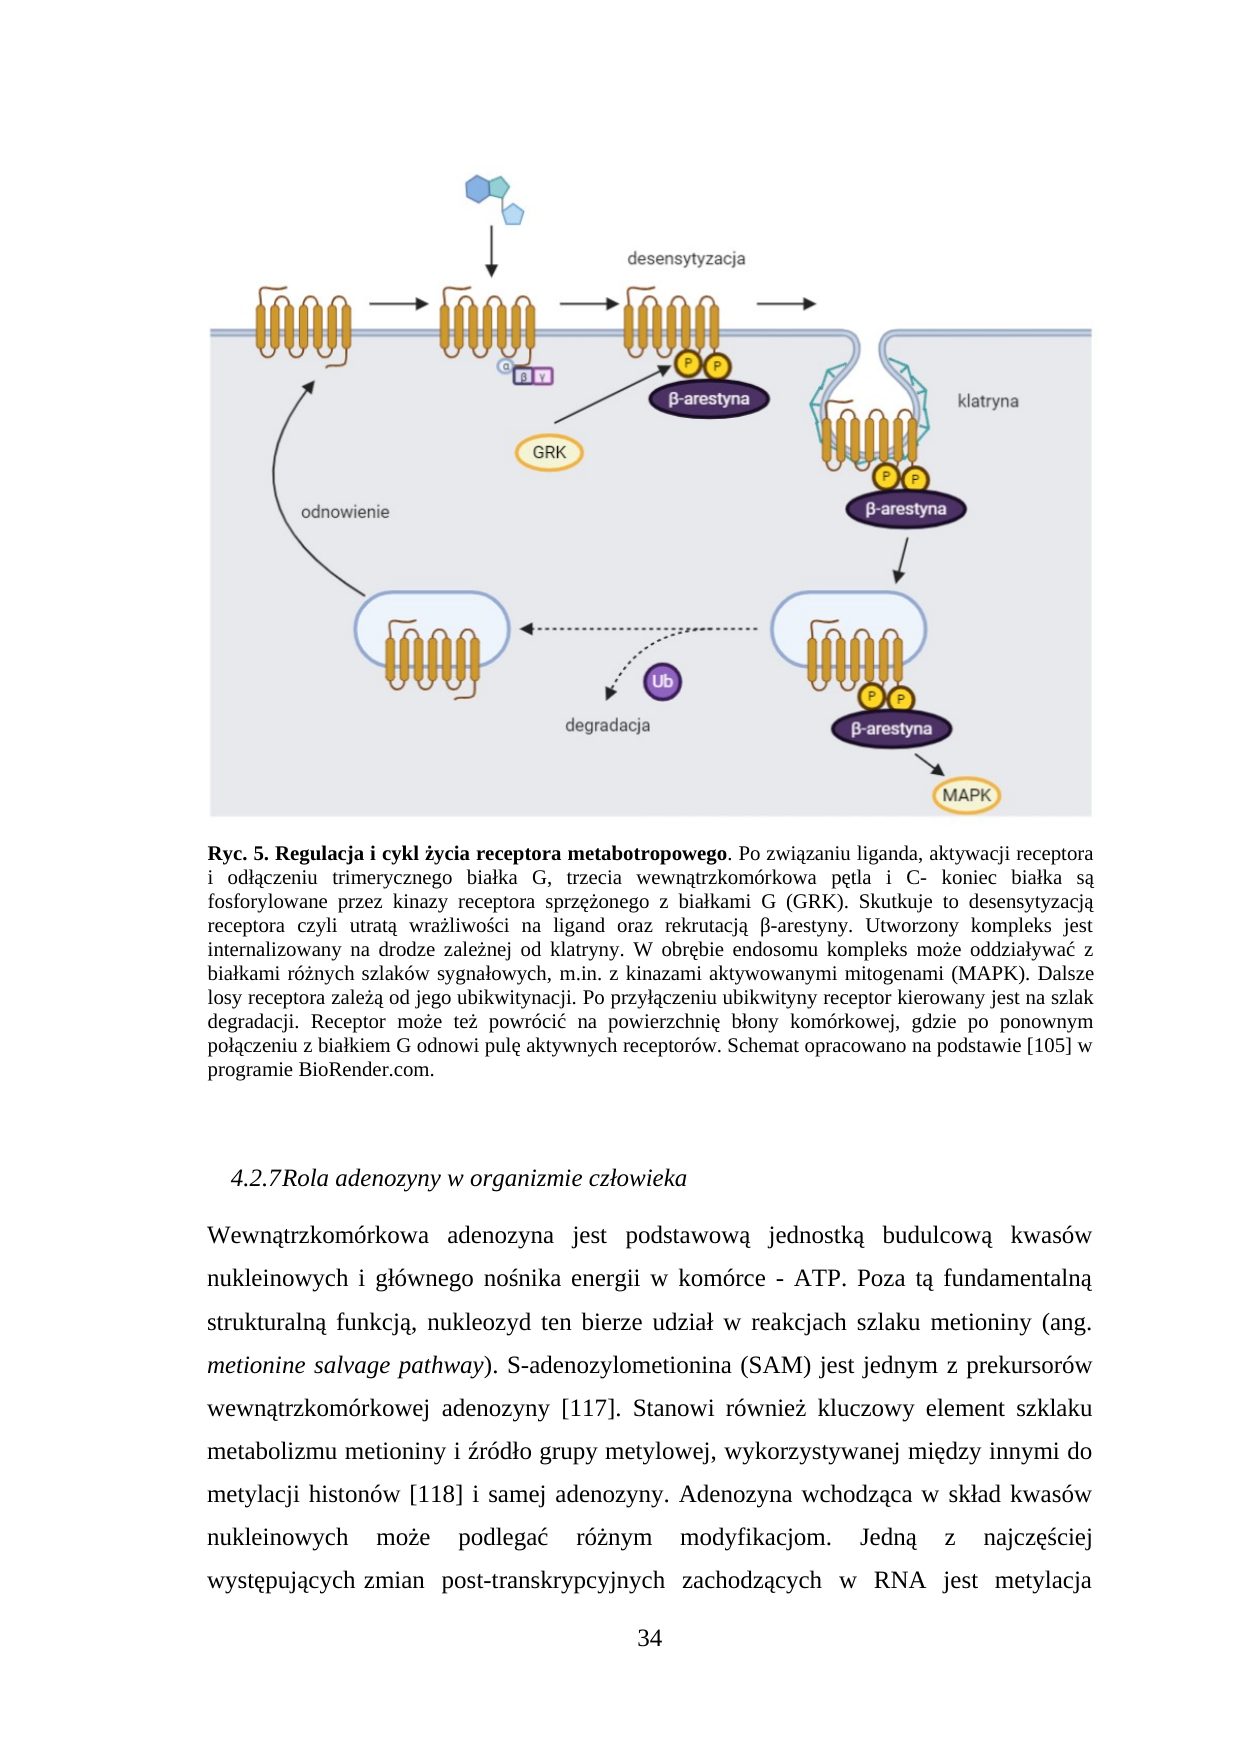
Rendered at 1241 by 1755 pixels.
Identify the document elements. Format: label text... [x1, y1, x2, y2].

text Ryc. 5. Regulacja i cykl życia receptora metabotropowego. Po związaniu liganda, aktywacji receptora i odłączeniu trimerycznego białka G, trzecia wewnątrzkomórkowa pętla i C- koniec białka są fosforylowane przez kinazy receptora sprzężonego z białkami G (GRK). Skutkuje to desensytyzacją receptora czyli utratą wrażliwości na ligand oraz rekrutacją β-arestyny. Utworzony kompleks jest internalizowany na drodze zależnej od klatryny. W obrębie endosomu kompleks może oddziaływać z białkami różnych szlaków sygnałowych, m.in. z kinazami aktywowanymi mitogenami (MAPK). Dalsze losy receptora zależą od jego ubikwitynacji. Po przyłączeniu ubikwityny receptor kierowany jest na szlak degradacji. Receptor może też powrócić na powierzchnię błony komórkowej, gdzie po ponownym połączeniu z białkiem G odnowi pulę aktywnych receptorów. Schemat opracowano na podstawie [105] w programie BioRender.com. [207, 841, 1094, 1081]
text Wewnątrzkomórkowa adenozyna jest podstawową jednostką budulcową kwasów nukleinowych i głównego nośnika energii w komórce - ATP. Poza tą fundamentalną strukturalną funkcją, nukleozyd ten bierze udział w reakcjach szlaku metioniny (ang. metionine salvage pathway). S-adenozylometionina (SAM) jest jednym z prekursorów wewnątrzkomórkowej adenozyny [117]. Stanowi również kluczowy element szklaku metabolizmu metioniny i źródło grupy metylowej, wykorzystywanej między innymi do metylacji histonów [118] i samej adenozyny. Adenozyna wchodząca w skład kwasów nukleinowych może podlegać różnym modyfikacjom. Jedną z najczęściej występujących zmian post-transkrypcyjnych zachodzących w RNA jest metylacja [207, 1220, 1093, 1594]
list Rola adenozyny w organizmie człowieka [231, 1163, 1105, 1192]
